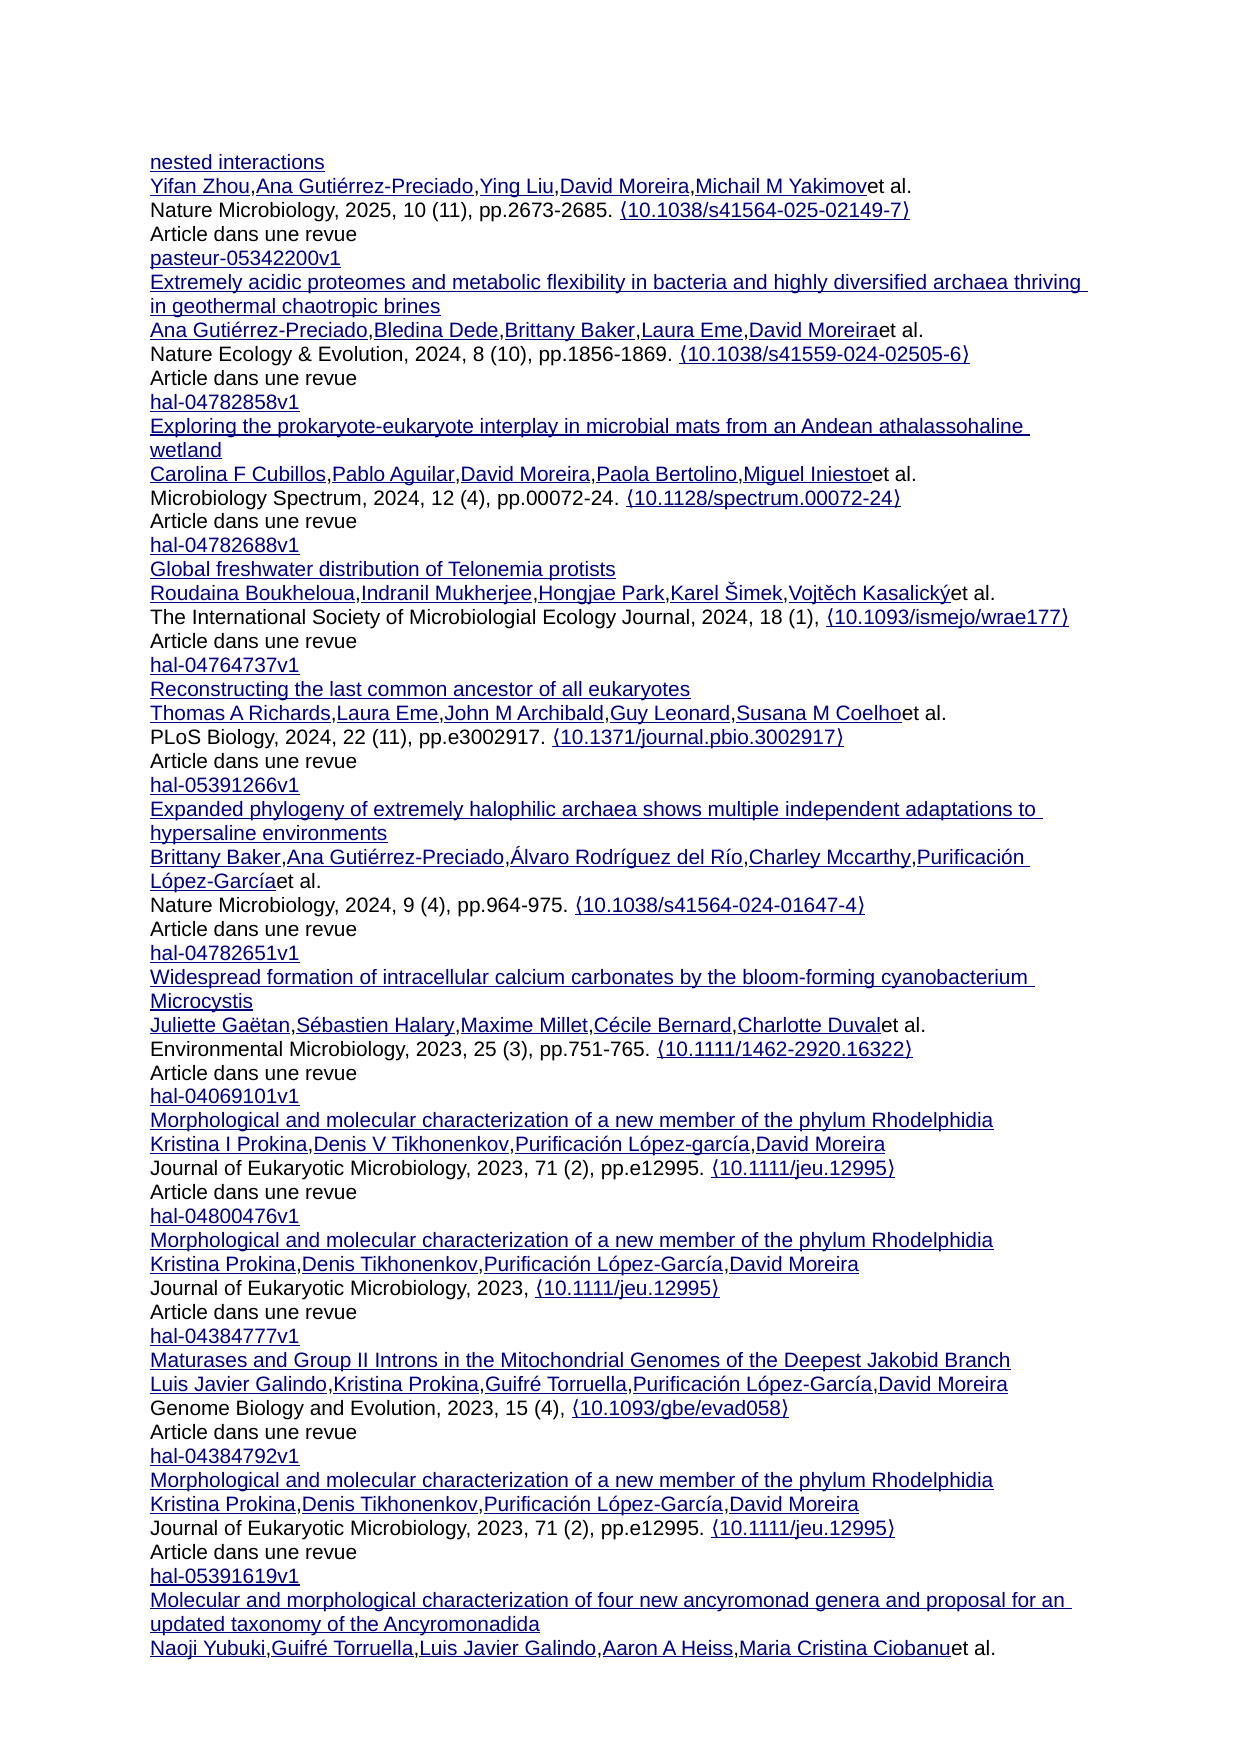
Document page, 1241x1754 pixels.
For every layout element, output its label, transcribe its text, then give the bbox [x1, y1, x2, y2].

table_cell Expanded phylogeny of extremely halophilic archaea shows multiple independent adaptations to hypersaline environments Brittany Baker,Ana Gutiérrez-Preciado,Álvaro Rodríguez del Río,Charley Mccarthy,Purificación López-Garcíaet al. Nature Microbiology, 2024, 9 (4), pp.964-975. ⟨10.1038/s41564-024-01647-4⟩ Article dans une revue hal-04782651v1 [150, 797, 1090, 964]
table_cell Global freshwater distribution of Telonemia protists Roudaina Boukheloua,Indranil Mukherjee,Hongjae Park,Karel Šimek,Vojtěch Kasalickýet al. The International Society of Microbiologial Ecology Journal, 2024, 18 (1), ⟨10.1093/ismejo/wrae177⟩ Article dans une revue hal-04764737v1 [150, 557, 1090, 677]
table_cell Morphological and molecular characterization of a new member of the phylum Rhodelphidia Kristina I Prokina,Denis V Tikhonenkov,Purificación López‐garcía,David Moreira Journal of Eukaryotic Microbiology, 2023, 71 (2), pp.e12995. ⟨10.1111/jeu.12995⟩ Article dans une revue hal-04800476v1 [150, 1108, 1090, 1228]
table_cell Viruses and virus satellites of haloarchaea and their nanosized DPANN symbionts reveal intricate nested interactions Yifan Zhou,Ana Gutiérrez-Preciado,Ying Liu,David Moreira,Michail M Yakimovet al. Nature Microbiology, 2025, 10 (11), pp.2673-2685. ⟨10.1038/s41564-025-02149-7⟩ Article dans une revue pasteur-05342200v1 [150, 150, 1090, 270]
table_cell Morphological and molecular characterization of a new member of the phylum Rhodelphidia Kristina Prokina,Denis Tikhonenkov,Purificación López-García,David Moreira Journal of Eukaryotic Microbiology, 2023, 71 (2), pp.e12995. ⟨10.1111/jeu.12995⟩ Article dans une revue hal-05391619v1 [150, 1468, 1090, 1587]
table_cell Extremely acidic proteomes and metabolic flexibility in bacteria and highly diversified archaea thriving in geothermal chaotropic brines Ana Gutiérrez-Preciado,Bledina Dede,Brittany Baker,Laura Eme,David Moreiraet al. Nature Ecology & Evolution, 2024, 8 (10), pp.1856-1869. ⟨10.1038/s41559-024-02505-6⟩ Article dans une revue hal-04782858v1 [150, 270, 1090, 413]
table_cell Molecular and morphological characterization of four new ancyromonad genera and proposal for an updated taxonomy of the Ancyromonadida Naoji Yubuki,Guifré Torruella,Luis Javier Galindo,Aaron A Heiss,Maria Cristina Ciobanuet al. [150, 1588, 1090, 1659]
table_cell Morphological and molecular characterization of a new member of the phylum Rhodelphidia Kristina Prokina,Denis Tikhonenkov,Purificación López-García,David Moreira Journal of Eukaryotic Microbiology, 2023, ⟨10.1111/jeu.12995⟩ Article dans une revue hal-04384777v1 [150, 1228, 1090, 1348]
table_cell Maturases and Group II Introns in the Mitochondrial Genomes of the Deepest Jakobid Branch Luis Javier Galindo,Kristina Prokina,Guifré Torruella,Purificación López-García,David Moreira Genome Biology and Evolution, 2023, 15 (4), ⟨10.1093/gbe/evad058⟩ Article dans une revue hal-04384792v1 [150, 1348, 1090, 1468]
table_cell Widespread formation of intracellular calcium carbonates by the bloom‐forming cyanobacterium Microcystis Juliette Gaëtan,Sébastien Halary,Maxime Millet,Cécile Bernard,Charlotte Duvalet al. Environmental Microbiology, 2023, 25 (3), pp.751-765. ⟨10.1111/1462-2920.16322⟩ Article dans une revue hal-04069101v1 [150, 965, 1090, 1108]
table_cell Exploring the prokaryote-eukaryote interplay in microbial mats from an Andean athalassohaline wetland Carolina F Cubillos,Pablo Aguilar,David Moreira,Paola Bertolino,Miguel Iniestoet al. Microbiology Spectrum, 2024, 12 (4), pp.00072-24. ⟨10.1128/spectrum.00072-24⟩ Article dans une revue hal-04782688v1 [150, 414, 1090, 557]
table_cell Reconstructing the last common ancestor of all eukaryotes Thomas A Richards,Laura Eme,John M Archibald,Guy Leonard,Susana M Coelhoet al. PLoS Biology, 2024, 22 (11), pp.e3002917. ⟨10.1371/journal.pbio.3002917⟩ Article dans une revue hal-05391266v1 [150, 677, 1090, 797]
